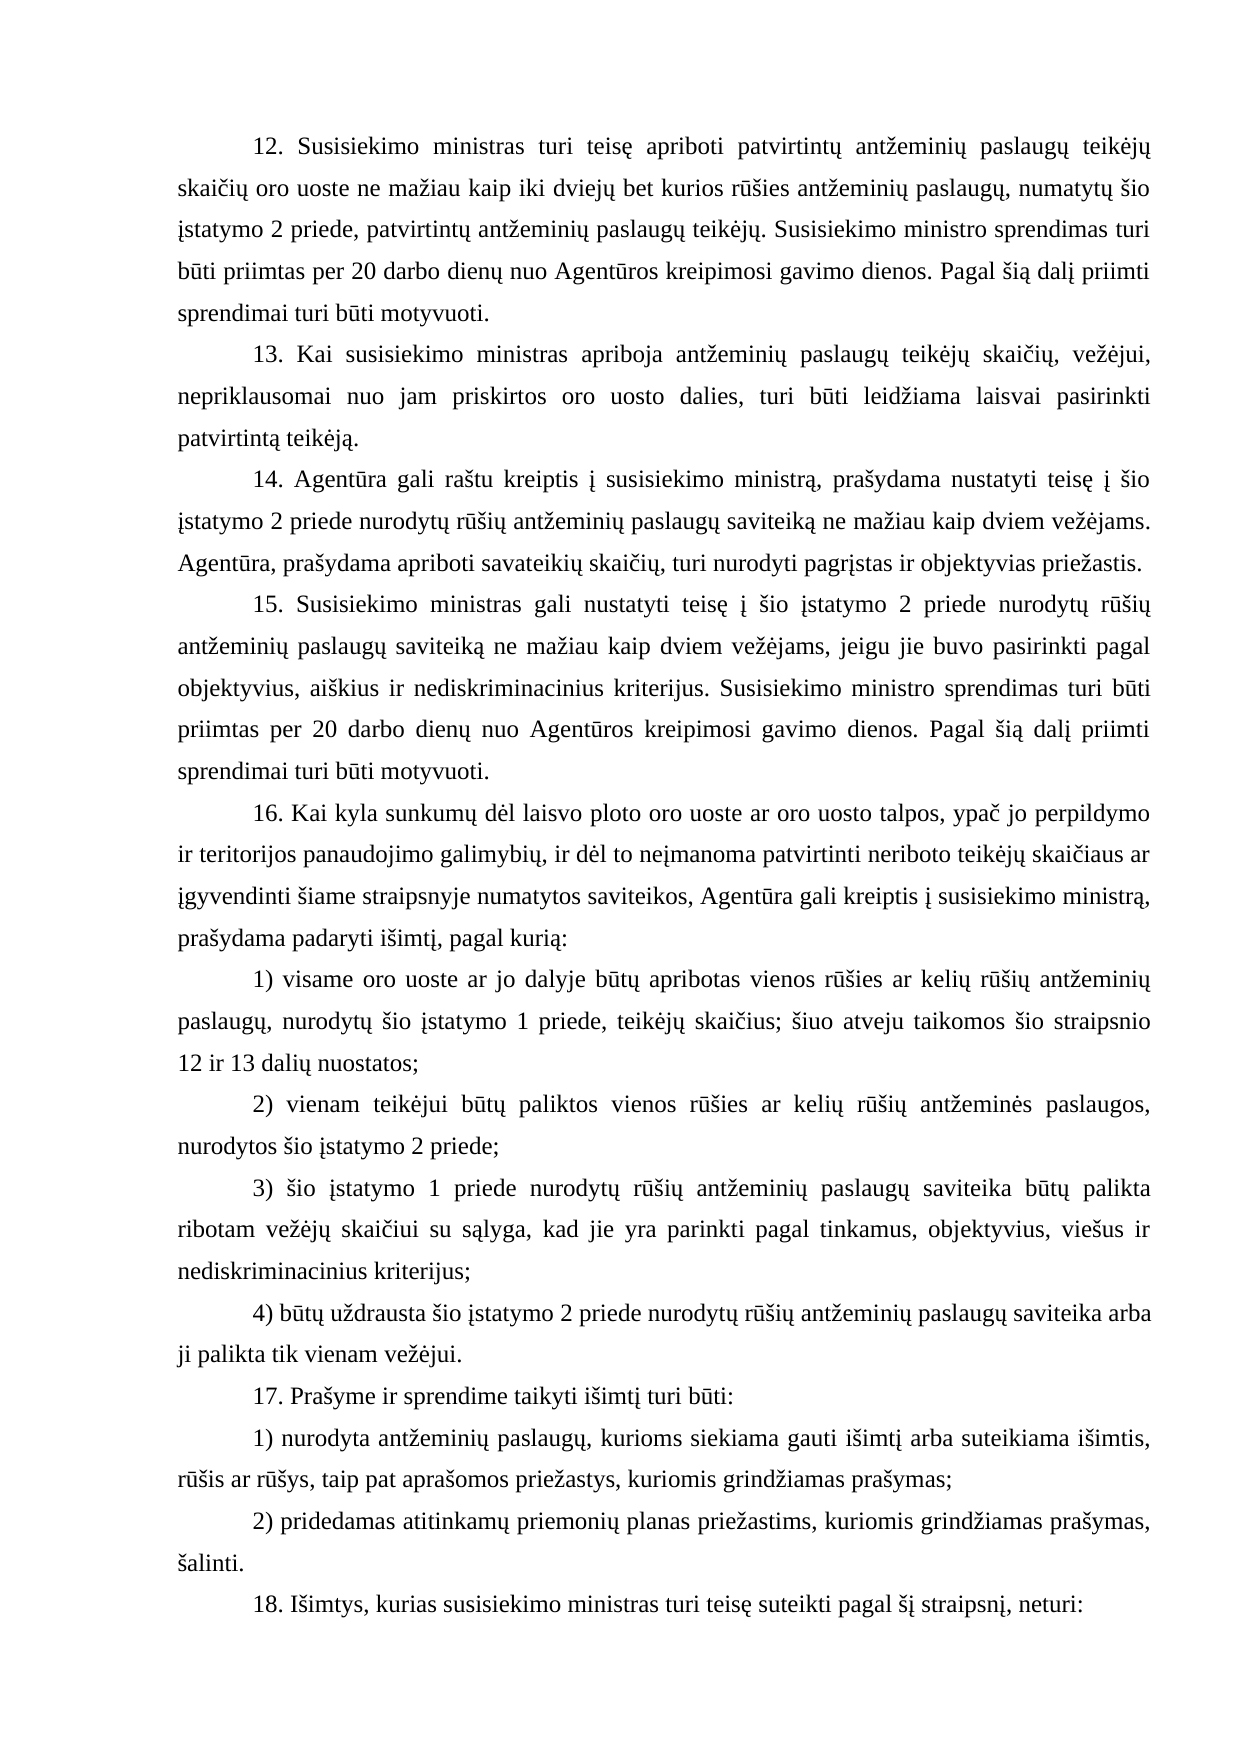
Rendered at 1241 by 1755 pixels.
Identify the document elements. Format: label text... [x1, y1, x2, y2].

text 14. Agentūra gali raštu kreiptis į susisiekimo ministrą, prašydama nustatyti teisę į šio įstatymo 2 priede nurodytų rūšių antžeminių paslaugų saviteiką ne mažiau kaip dviem vežėjams. Agentūra, prašydama apriboti savateikių skaičių, turi nurodyti pagrįstas ir objektyvias priežastis. [177, 451, 1152, 576]
text 1) nurodyta antžeminių paslaugų, kurioms siekiama gauti išimtį arba suteikiama išimtis, rūšis ar rūšys, taip pat aprašomos priežastys, kuriomis grindžiamas prašymas; [177, 1410, 1152, 1493]
text 4) būtų uždrausta šio įstatymo 2 priede nurodytų rūšių antžeminių paslaugų saviteika arba ji palikta tik vienam vežėjui. [177, 1285, 1152, 1368]
text 1) visame oro uoste ar jo dalyje būtų apribotas vienos rūšies ar kelių rūšių antžeminių paslaugų, nurodytų šio įstatymo 1 priede, teikėjų skaičius; šiuo atveju taikomos šio straipsnio 12 ir 13 dalių nuostatos; [177, 951, 1152, 1076]
text 13. Kai susisiekimo ministras apriboja antžeminių paslaugų teikėjų skaičių, vežėjui, nepriklausomai nuo jam priskirtos oro uosto dalies, turi būti leidžiama laisvai pasirinkti patvirtintą teikėją. [177, 326, 1152, 451]
text 17. Prašyme ir sprendime taikyti išimtį turi būti: [177, 1368, 1152, 1410]
text 16. Kai kyla sunkumų dėl laisvo ploto oro uoste ar oro uosto talpos, ypač jo perpildymo ir teritorijos panaudojimo galimybių, ir dėl to neįmanoma patvirtinti neriboto teikėjų skaičiaus ar įgyvendinti šiame straipsnyje numatytos saviteikos, Agentūra gali kreiptis į susisiekimo ministrą, prašydama padaryti išimtį, pagal kurią: [177, 785, 1152, 951]
text 12. Susisiekimo ministras turi teisę apriboti patvirtintų antžeminių paslaugų teikėjų skaičių oro uoste ne mažiau kaip iki dviejų bet kurios rūšies antžeminių paslaugų, numatytų šio įstatymo 2 priede, patvirtintų antžeminių paslaugų teikėjų. Susisiekimo ministro sprendimas turi būti priimtas per 20 darbo dienų nuo Agentūros kreipimosi gavimo dienos. Pagal šią dalį priimti sprendimai turi būti motyvuoti. [177, 118, 1152, 326]
text 18. Išimtys, kurias susisiekimo ministras turi teisę suteikti pagal šį straipsnį, neturi: [177, 1576, 1152, 1618]
text 2) pridedamas atitinkamų priemonių planas priežastims, kuriomis grindžiamas prašymas, šalinti. [177, 1493, 1152, 1576]
text 15. Susisiekimo ministras gali nustatyti teisę į šio įstatymo 2 priede nurodytų rūšių antžeminių paslaugų saviteiką ne mažiau kaip dviem vežėjams, jeigu jie buvo pasirinkti pagal objektyvius, aiškius ir nediskriminacinius kriterijus. Susisiekimo ministro sprendimas turi būti priimtas per 20 darbo dienų nuo Agentūros kreipimosi gavimo dienos. Pagal šią dalį priimti sprendimai turi būti motyvuoti. [177, 576, 1152, 785]
text 3) šio įstatymo 1 priede nurodytų rūšių antžeminių paslaugų saviteika būtų palikta ribotam vežėjų skaičiui su sąlyga, kad jie yra parinkti pagal tinkamus, objektyvius, viešus ir nediskriminacinius kriterijus; [177, 1160, 1152, 1285]
text 2) vienam teikėjui būtų paliktos vienos rūšies ar kelių rūšių antžeminės paslaugos, nurodytos šio įstatymo 2 priede; [177, 1076, 1152, 1160]
